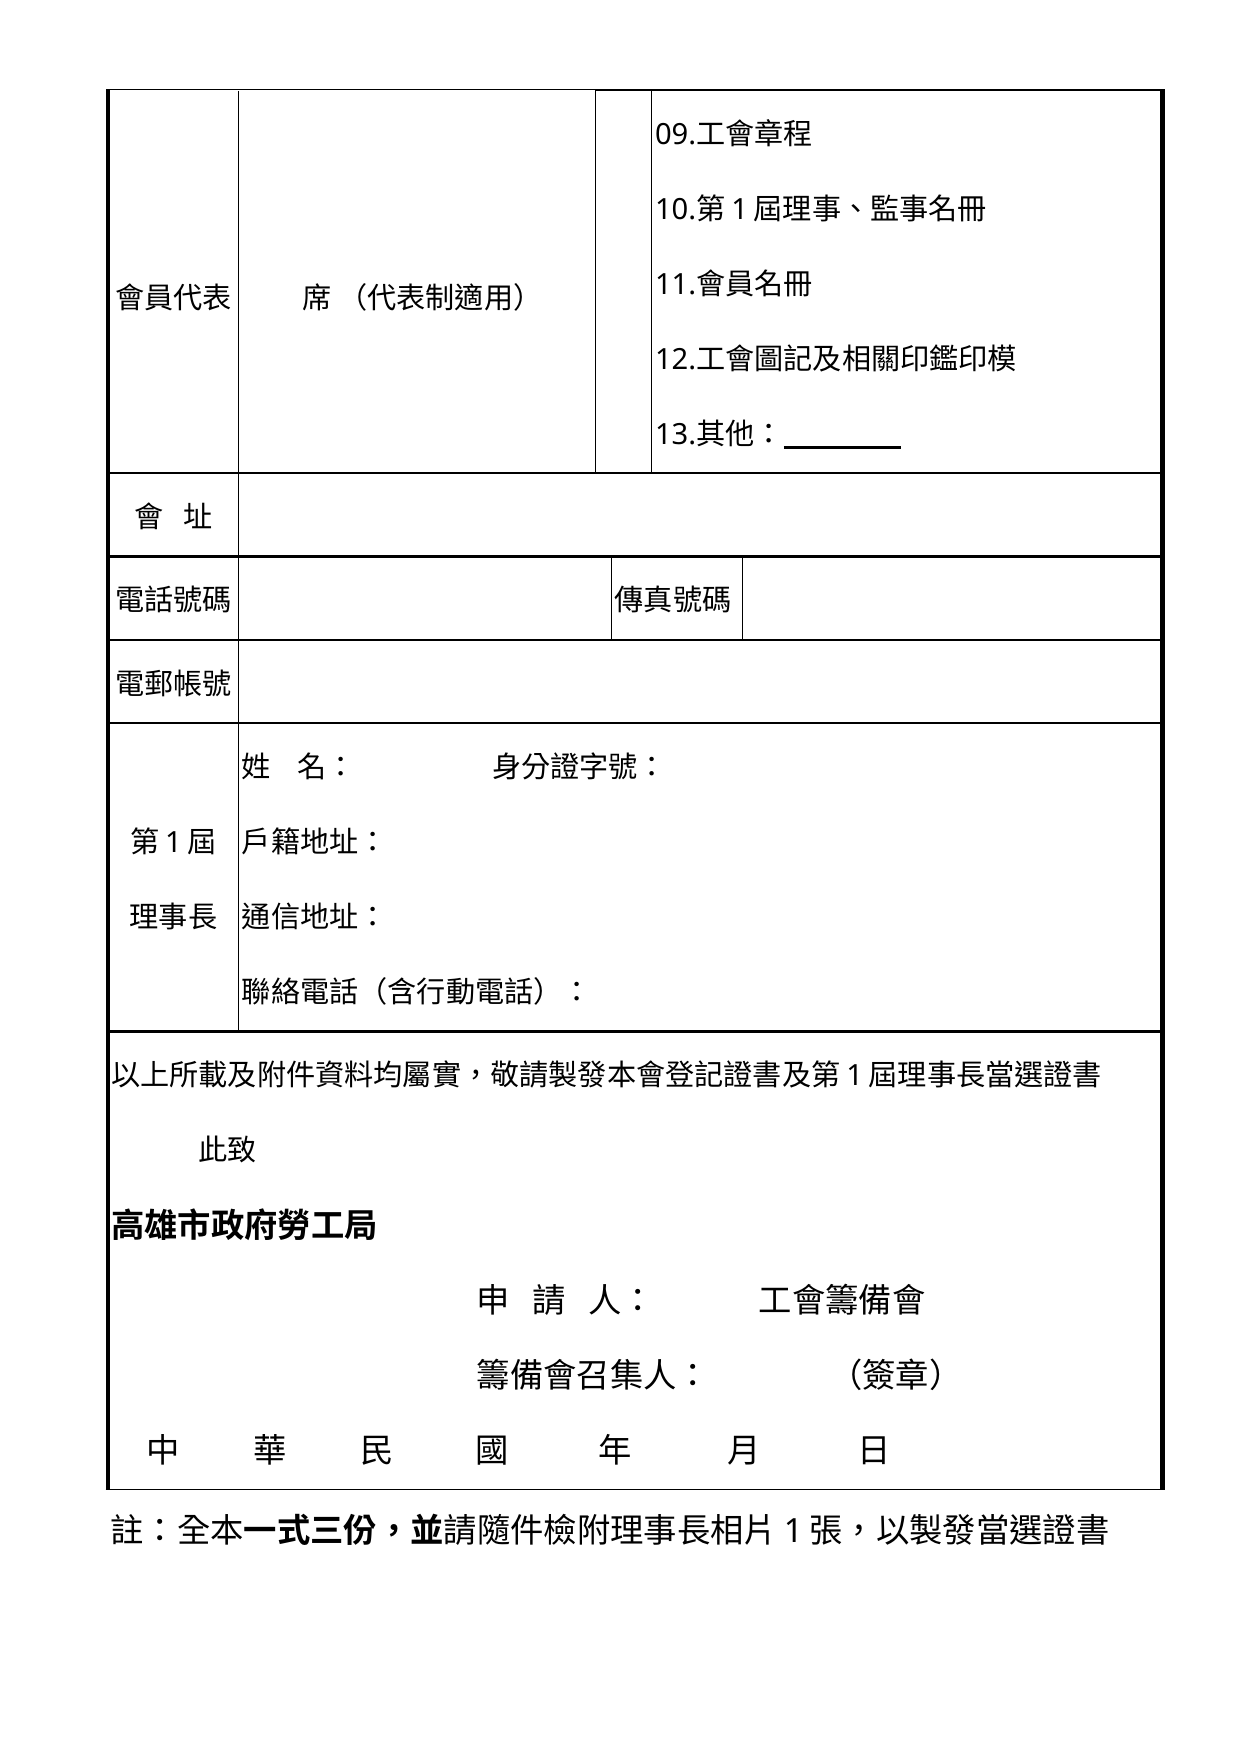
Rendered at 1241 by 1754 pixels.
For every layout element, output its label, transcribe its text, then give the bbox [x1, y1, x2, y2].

table_cell 傳真號碼 [612, 558, 742, 639]
table_cell 姓 名： 身分證字號： 戶籍地址： 通信地址： 聯絡電話（含行動電話）： [239, 724, 1160, 1030]
table_cell [239, 641, 1160, 722]
table_cell 會 址 [110, 474, 238, 555]
table_cell 附 件 [596, 91, 651, 472]
table_cell [239, 474, 1160, 555]
table_cell [743, 558, 1160, 639]
table_cell 以上所載及附件資料均屬實，敬請製發本會登記證書及第1屆理事長當選證書 此致 高雄市政府勞工局 申 請 人： 工會籌備會 籌備會召集人： （簽章） 中 華 民 國 年 月 日 [110, 1033, 1160, 1489]
table_cell 09.工會章程 10.第1屆理事、監事名冊 11.會員名冊 12.工會圖記及相關印鑑印模 13.其他： [652, 91, 1160, 472]
table_cell 第1屆 理事長 [110, 724, 238, 1030]
table_cell [239, 558, 611, 639]
table_cell 電話號碼 [110, 558, 238, 639]
table_cell 電郵帳號 [110, 641, 238, 722]
table_cell 會員代表 [110, 90, 238, 472]
table_cell 席 （代表制適用） [239, 90, 595, 472]
text 註：全本一式三份，並請隨件檢附理事長相片1張，以製發當選證書 [110, 1490, 1122, 1565]
